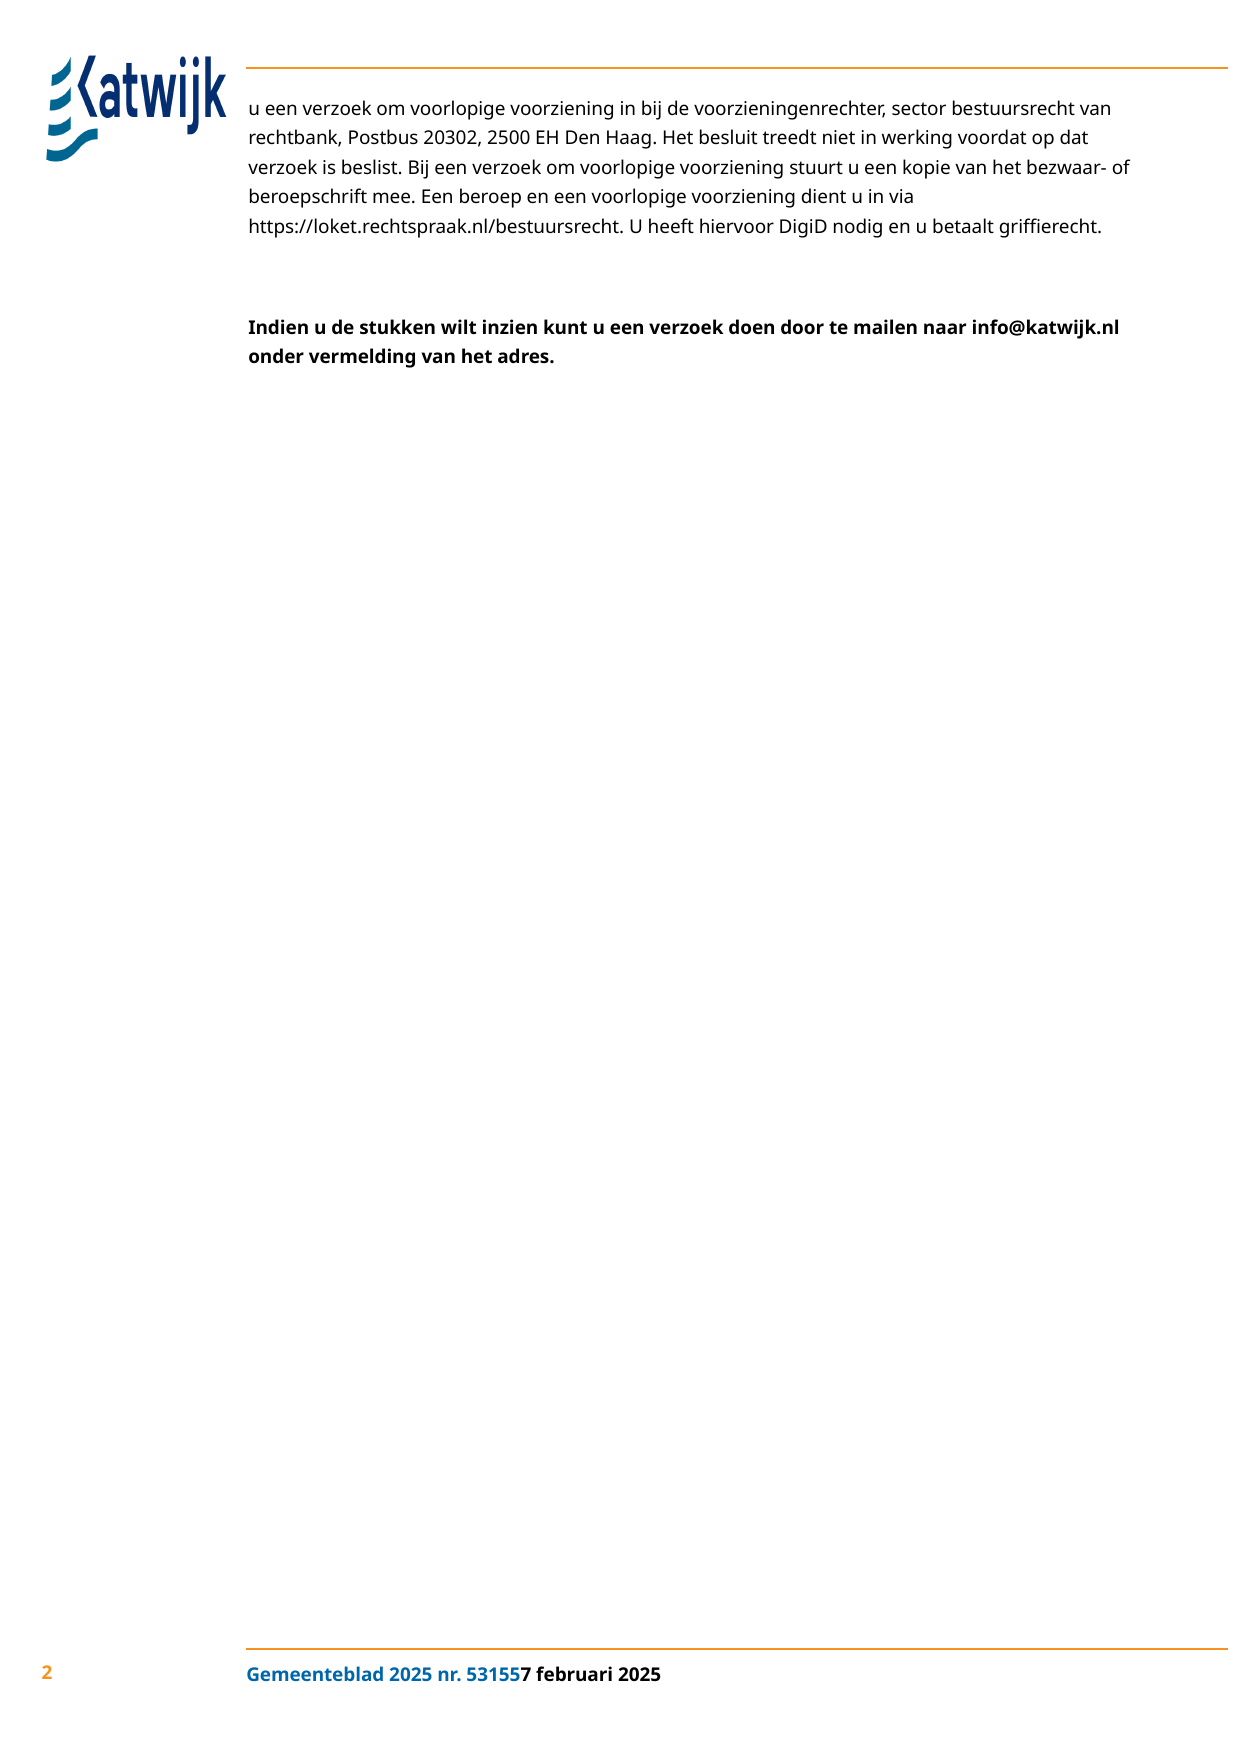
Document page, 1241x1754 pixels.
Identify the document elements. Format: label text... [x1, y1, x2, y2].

picture [41, 47, 231, 172]
text Indien u de stukken wilt inzien kunt u een verzoek doen door te mailen naar info@katwijk.nl onder vermelding van het adres. [248, 314, 1152, 369]
text u een verzoek om voorlopige voorziening in bij de voorzieningenrechter, sector bestuursrecht van rechtbank, Postbus 20302, 2500 EH Den Haag. Het besluit treedt niet in werking voordat op dat verzoek is beslist. Bij een verzoek om voorlopige voorziening stuurt u een kopie van het bezwaar- of beroepschrift mee. Een beroep en een voorlopige voorziening dient u in via https://loket.rechtspraak.nl/bestuursrecht. U heeft hiervoor DigiD nodig en u betaalt griffierecht. [248, 95, 1152, 239]
